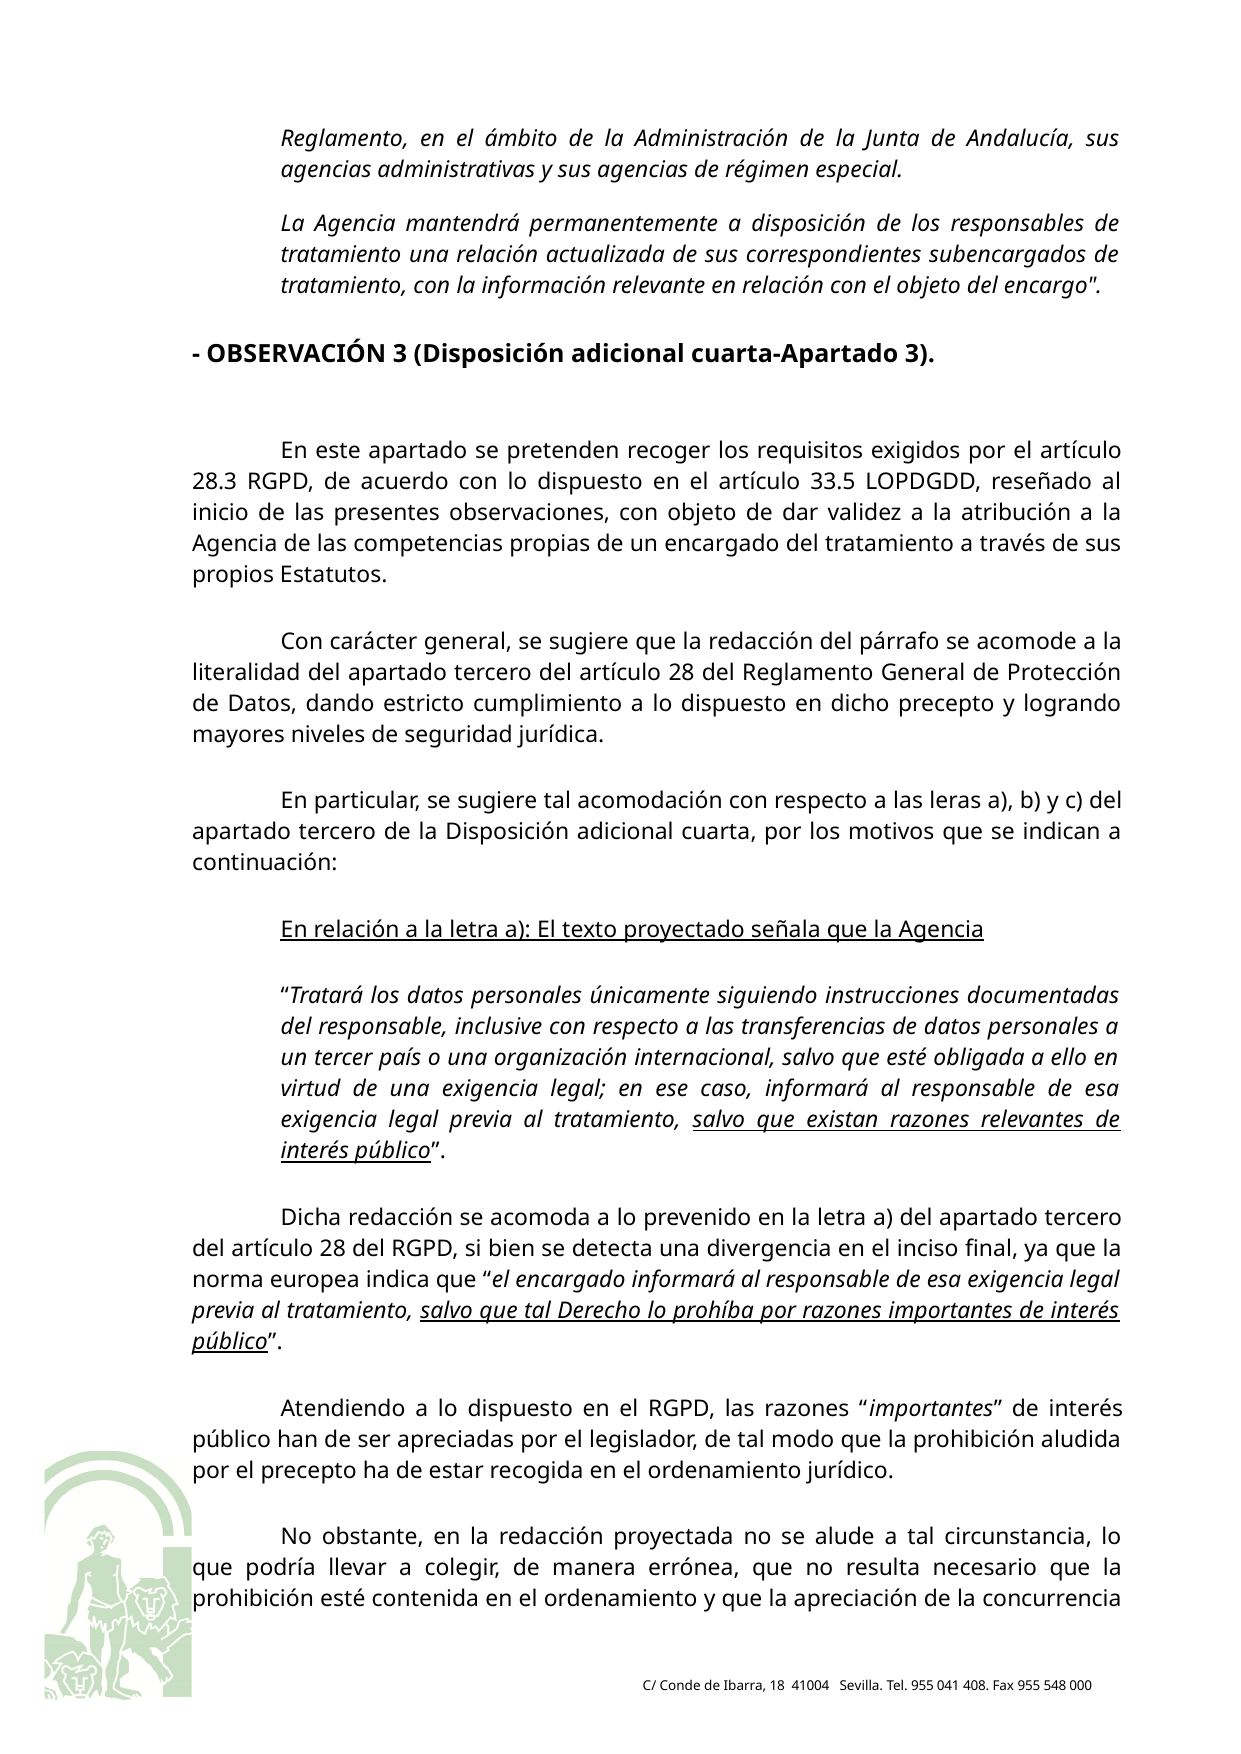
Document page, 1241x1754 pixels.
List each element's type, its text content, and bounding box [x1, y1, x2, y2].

text Atendiendo a lo dispuesto en el RGPD, las razones “importantes” de interés público han de ser apreciadas por el legislador, de tal modo que la prohibición aludida por el precepto ha de estar recogida en el ordenamiento jurídico. [192, 1392, 1123, 1485]
text En relación a la letra a): El texto proyectado señala que la Agencia [192, 913, 1123, 944]
text “Tratará los datos personales únicamente siguiendo instrucciones documentadas del responsable, inclusive con respecto a las transferencias de datos personales a un tercer país o una organización internacional, salvo que esté obligada a ello en virtud de una exigencia legal; en ese caso, informará al responsable de esa exigencia legal previa al tratamiento, salvo que existan razones relevantes de interés público”. [280, 979, 1123, 1166]
text No obstante, en la redacción proyectada no se alude a tal circunstancia, lo que podría llevar a colegir, de manera errónea, que no resulta necesario que la prohibición esté contenida en el ordenamiento y que la apreciación de la concurrencia [192, 1520, 1123, 1613]
text - OBSERVACIÓN 3 (Disposición adicional cuarta-Apartado 3). [192, 336, 1123, 370]
text Con carácter general, se sugiere que la redacción del párrafo se acomode a la literalidad del apartado tercero del artículo 28 del Reglamento General de Protección de Datos, dando estricto cumplimiento a lo dispuesto en dicho precepto y logrando mayores niveles de seguridad jurídica. [192, 625, 1123, 749]
text Dicha redacción se acomoda a lo prevenido en la letra a) del apartado tercero del artículo 28 del RGPD, si bien se detecta una divergencia en el inciso final, ya que la norma europea indica que “el encargado informará al responsable de esa exigencia legal previa al tratamiento, salvo que tal Derecho lo prohíba por razones importantes de interés público”. [192, 1201, 1123, 1356]
text En particular, se sugiere tal acomodación con respecto a las leras a), b) y c) del apartado tercero de la Disposición adicional cuarta, por los motivos que se indican a continuación: [192, 784, 1123, 877]
text Reglamento, en el ámbito de la Administración de la Junta de Andalucía, sus agencias administrativas y sus agencias de régimen especial. [280, 122, 1123, 184]
text La Agencia mantendrá permanentemente a disposición de los responsables de tratamiento una relación actualizada de sus correspondientes subencargados de tratamiento, con la información relevante en relación con el objeto del encargo". [280, 207, 1123, 301]
text En este apartado se pretenden recoger los requisitos exigidos por el artículo 28.3 RGPD, de acuerdo con lo dispuesto en el artículo 33.5 LOPDGDD, reseñado al inicio de las presentes observaciones, con objeto de dar validez a la atribución a la Agencia de las competencias propias de un encargado del tratamiento a través de sus propios Estatutos. [192, 434, 1123, 589]
